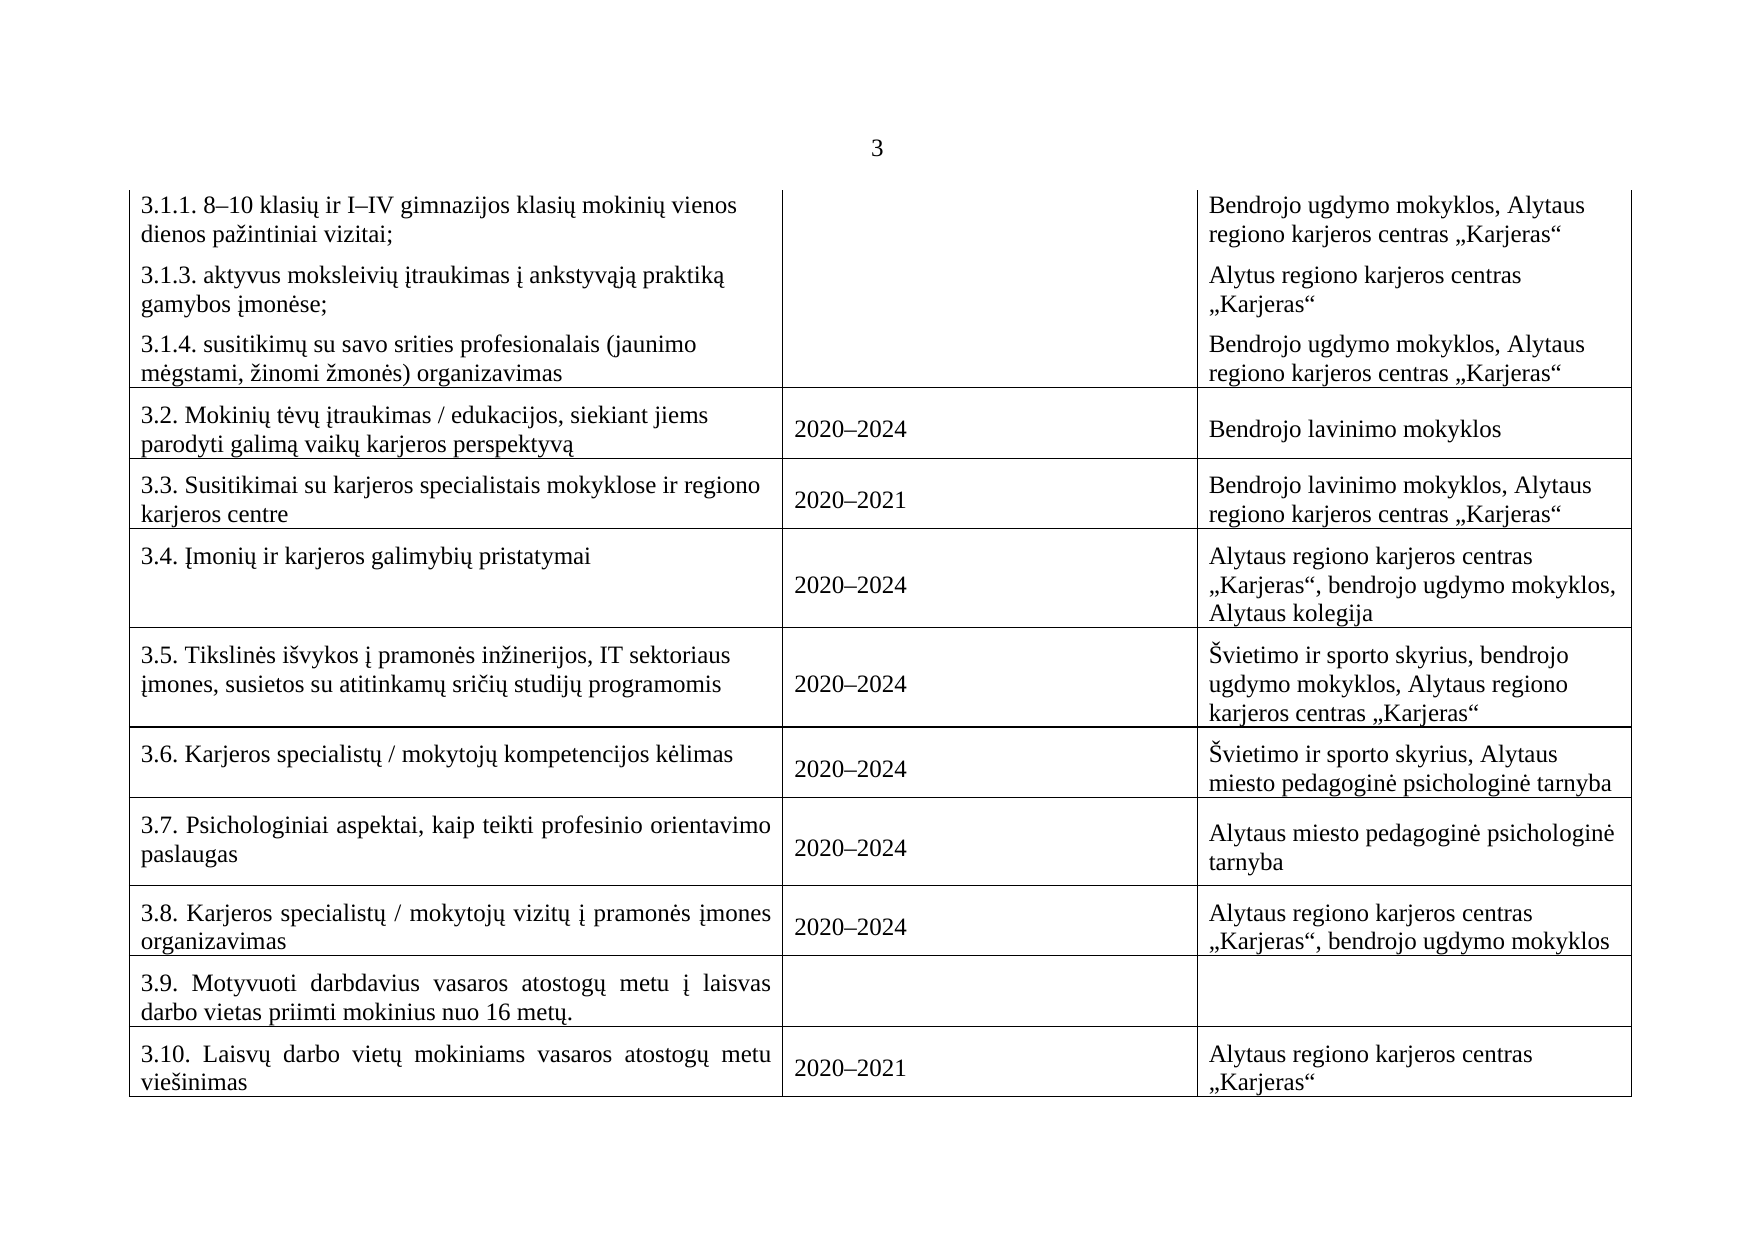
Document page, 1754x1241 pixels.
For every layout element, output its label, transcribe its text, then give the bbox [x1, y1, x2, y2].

table_cell [783, 248, 1197, 317]
table_cell 2020–2024 [783, 529, 1197, 627]
table_cell [783, 956, 1197, 1026]
table_cell 2020–2024 [783, 886, 1197, 955]
table_cell Alytaus regiono karjeros centras „Karjeras“, bendrojo ugdymo mokyklos, Alytaus kolegija [1198, 529, 1631, 627]
table_cell 3.7. Psichologiniai aspektai, kaip teikti profesinio orientavimo paslaugas [130, 798, 782, 884]
table_cell 3.1.3. aktyvus moksleivių įtraukimas į ankstyvąją praktiką gamybos įmonėse; [130, 248, 782, 317]
table_cell 3.10. Laisvų darbo vietų mokiniams vasaros atostogų metu viešinimas [130, 1027, 782, 1096]
table_cell Bendrojo lavinimo mokyklos [1198, 388, 1631, 457]
table_cell [783, 318, 1197, 387]
table_cell [1198, 956, 1631, 1026]
table_cell Alytus regiono karjeros centras „Karjeras“ [1198, 248, 1631, 317]
table_cell 3.1.4. susitikimų su savo srities profesionalais (jaunimo mėgstami, žinomi žmonės) organizavimas [130, 318, 782, 387]
table_cell 3.5. Tikslinės išvykos į pramonės inžinerijos, IT sektoriaus įmones, susietos su atitinkamų sričių studijų programomis [130, 628, 782, 726]
table_cell 3.9. Motyvuoti darbdavius vasaros atostogų metu į laisvas darbo vietas priimti mokinius nuo 16 metų. [130, 956, 782, 1026]
table_cell 3.1.1. 8–10 klasių ir I–IV gimnazijos klasių mokinių vienos dienos pažintiniai vizitai; [130, 190, 782, 248]
table_cell [783, 190, 1197, 248]
table_cell 3.6. Karjeros specialistų / mokytojų kompetencijos kėlimas [130, 728, 782, 797]
table_cell 3.8. Karjeros specialistų / mokytojų vizitų į pramonės įmones organizavimas [130, 886, 782, 955]
table_cell 3.3. Susitikimai su karjeros specialistais mokyklose ir regiono karjeros centre [130, 459, 782, 528]
table_cell 2020–2021 [783, 459, 1197, 528]
table_cell 3.2. Mokinių tėvų įtraukimas / edukacijos, siekiant jiems parodyti galimą vaikų karjeros perspektyvą [130, 388, 782, 457]
table_cell 2020–2024 [783, 628, 1197, 726]
table_cell Švietimo ir sporto skyrius, Alytaus miesto pedagoginė psichologinė tarnyba [1198, 728, 1631, 797]
table_cell Alytaus miesto pedagoginė psichologinė tarnyba [1198, 798, 1631, 884]
table_cell 2020–2024 [783, 798, 1197, 884]
table_cell 3.4. Įmonių ir karjeros galimybių pristatymai [130, 529, 782, 627]
table_cell 2020–2021 [783, 1027, 1197, 1096]
table_cell 2020–2024 [783, 728, 1197, 797]
table_cell Bendrojo ugdymo mokyklos, Alytaus regiono karjeros centras „Karjeras“ [1198, 190, 1631, 248]
table_cell Alytaus regiono karjeros centras „Karjeras“, bendrojo ugdymo mokyklos [1198, 886, 1631, 955]
table_cell Bendrojo lavinimo mokyklos, Alytaus regiono karjeros centras „Karjeras“ [1198, 459, 1631, 528]
table_cell Alytaus regiono karjeros centras „Karjeras“ [1198, 1027, 1631, 1096]
table_cell Švietimo ir sporto skyrius, bendrojo ugdymo mokyklos, Alytaus regiono karjeros centras „Karjeras“ [1198, 628, 1631, 726]
table_cell 2020–2024 [783, 388, 1197, 457]
table_cell Bendrojo ugdymo mokyklos, Alytaus regiono karjeros centras „Karjeras“ [1198, 318, 1631, 387]
